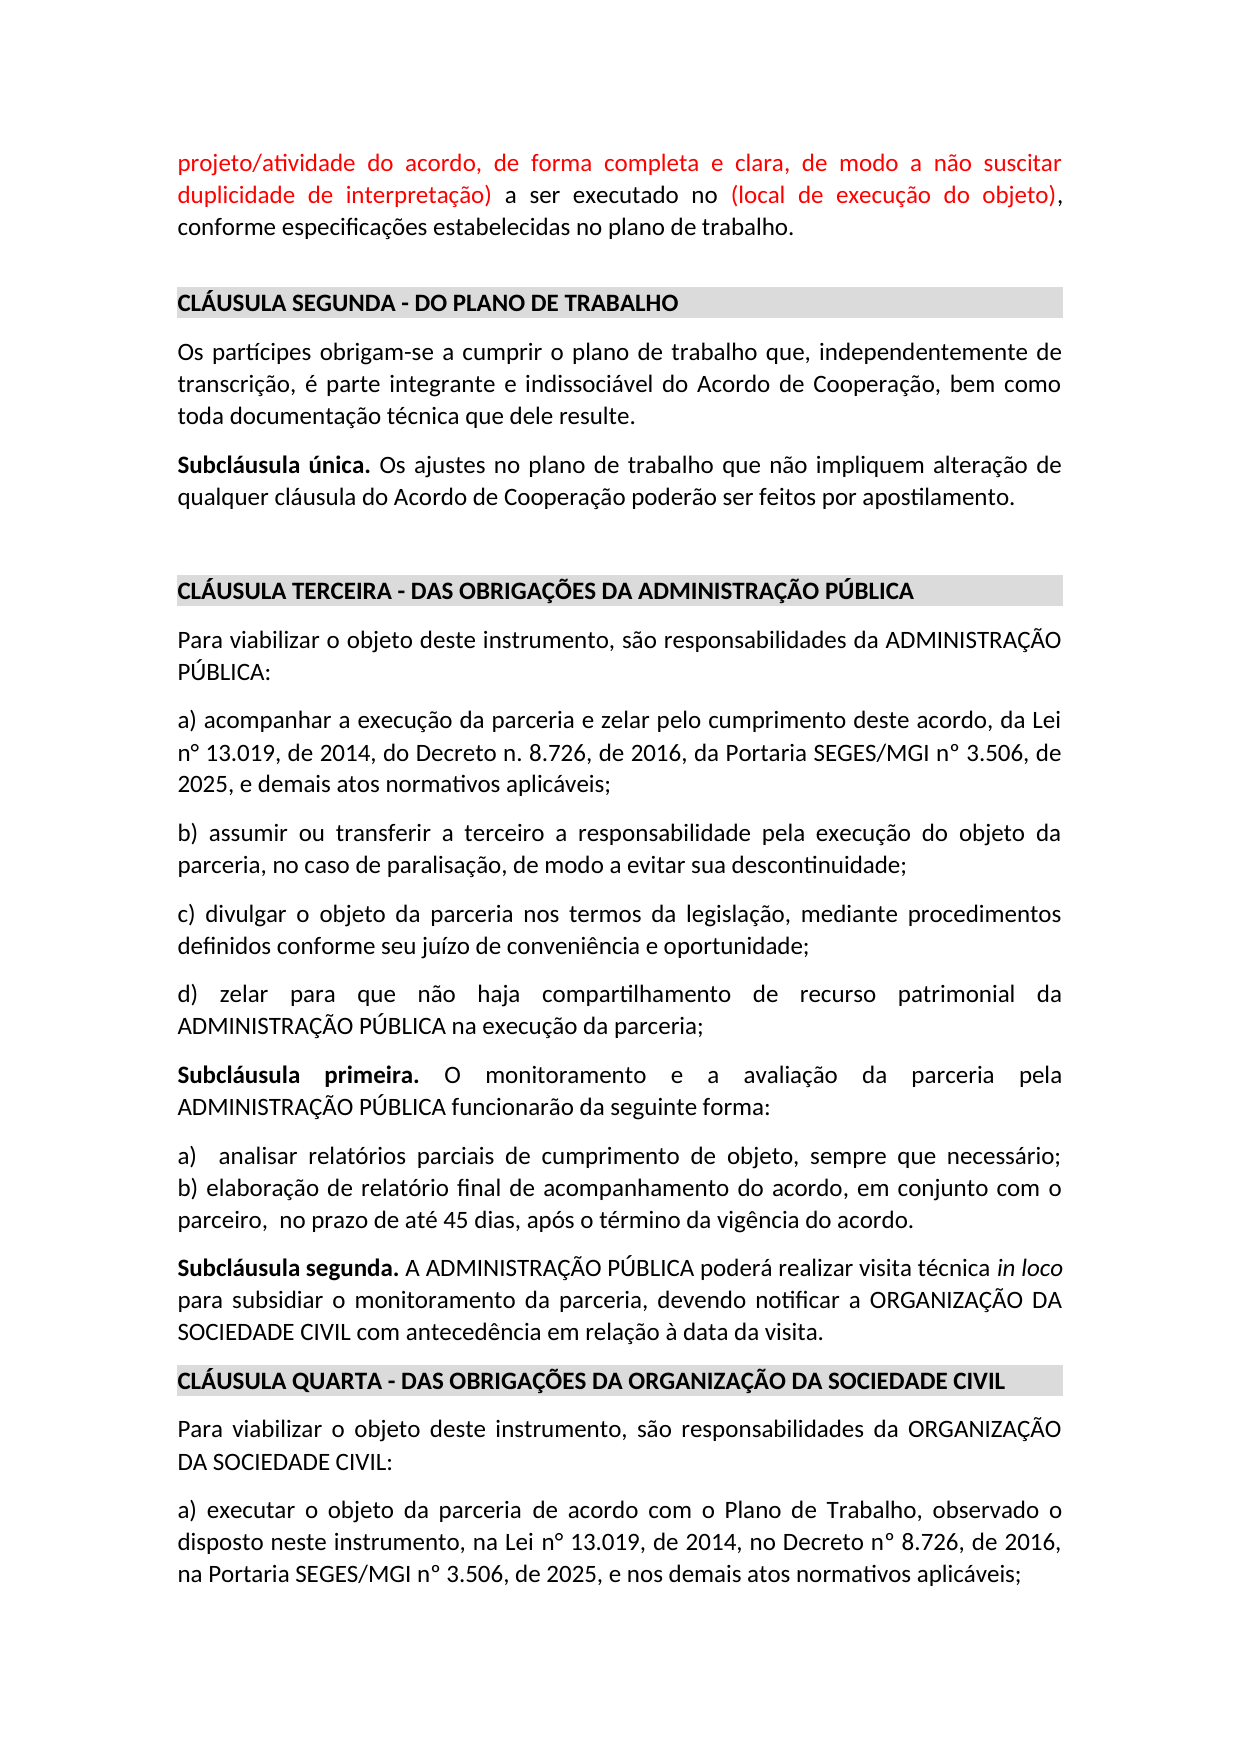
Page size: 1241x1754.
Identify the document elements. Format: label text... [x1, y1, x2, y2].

text Subcláusula primeira. O monitoramento e a avaliação da parceria pela ADMINISTRAÇÃO PÚBLICA funcionarão da seguinte forma: [177, 1059, 1063, 1122]
text Subcláusula segunda. A ADMINISTRAÇÃO PÚBLICA poderá realizar visita técnica in loco para subsidiar o monitoramento da parceria, devendo notificar a ORGANIZAÇÃO DA SOCIEDADE CIVIL com antecedência em relação à data da visita. [177, 1252, 1063, 1347]
text Subcláusula única. Os ajustes no plano de trabalho que não impliquem alteração de qualquer cláusula do Acordo de Cooperação poderão ser feitos por apostilamento. [177, 449, 1063, 511]
text CLÁUSULA SEGUNDA - DO PLANO DE TRABALHO [177, 287, 1063, 318]
text c) divulgar o objeto da parceria nos termos da legislação, mediante procedimentos definidos conforme seu juízo de conveniência e oportunidade; [177, 898, 1063, 960]
text projeto/atividade do acordo, de forma completa e clara, de modo a não suscitar duplicidade de interpretação) a ser executado no (local de execução do objeto), conforme especificações estabelecidas no plano de trabalho. [177, 148, 1063, 242]
text Para viabilizar o objeto deste instrumento, são responsabilidades da ORGANIZAÇÃO DA SOCIEDADE CIVIL: [177, 1414, 1063, 1476]
text a) executar o objeto da parceria de acordo com o Plano de Trabalho, observado o disposto neste instrumento, na Lei n° 13.019, de 2014, no Decreto nº 8.726, de 2016, na Portaria SEGES/MGI nº 3.506, de 2025, e nos demais atos normativos aplicáveis; [177, 1494, 1063, 1589]
text Os partícipes obrigam-se a cumprir o plano de trabalho que, independentemente de transcrição, é parte integrante e indissociável do Acordo de Cooperação, bem como toda documentação técnica que dele resulte. [177, 336, 1063, 431]
text b) assumir ou transferir a terceiro a responsabilidade pela execução do objeto da parceria, no caso de paralisação, de modo a evitar sua descontinuidade; [177, 817, 1063, 880]
text a) analisar relatórios parciais de cumprimento de objeto, sempre que necessário; b) elaboração de relatório final de acompanhamento do acordo, em conjunto com o parceiro, no prazo de até 45 dias, após o término da vigência do acordo. [177, 1140, 1063, 1234]
text d) zelar para que não haja compartilhamento de recurso patrimonial da ADMINISTRAÇÃO PÚBLICA na execução da parceria; [177, 978, 1063, 1041]
text Para viabilizar o objeto deste instrumento, são responsabilidades da ADMINISTRAÇÃO PÚBLICA: [177, 624, 1063, 687]
text CLÁUSULA QUARTA - DAS OBRIGAÇÕES DA ORGANIZAÇÃO DA SOCIEDADE CIVIL [177, 1365, 1063, 1396]
text a) acompanhar a execução da parceria e zelar pelo cumprimento deste acordo, da Lei n° 13.019, de 2014, do Decreto n. 8.726, de 2016, da Portaria SEGES/MGI nº 3.506, de 2025, e demais atos normativos aplicáveis; [177, 705, 1063, 799]
text CLÁUSULA TERCEIRA - DAS OBRIGAÇÕES DA ADMINISTRAÇÃO PÚBLICA [177, 575, 1063, 606]
